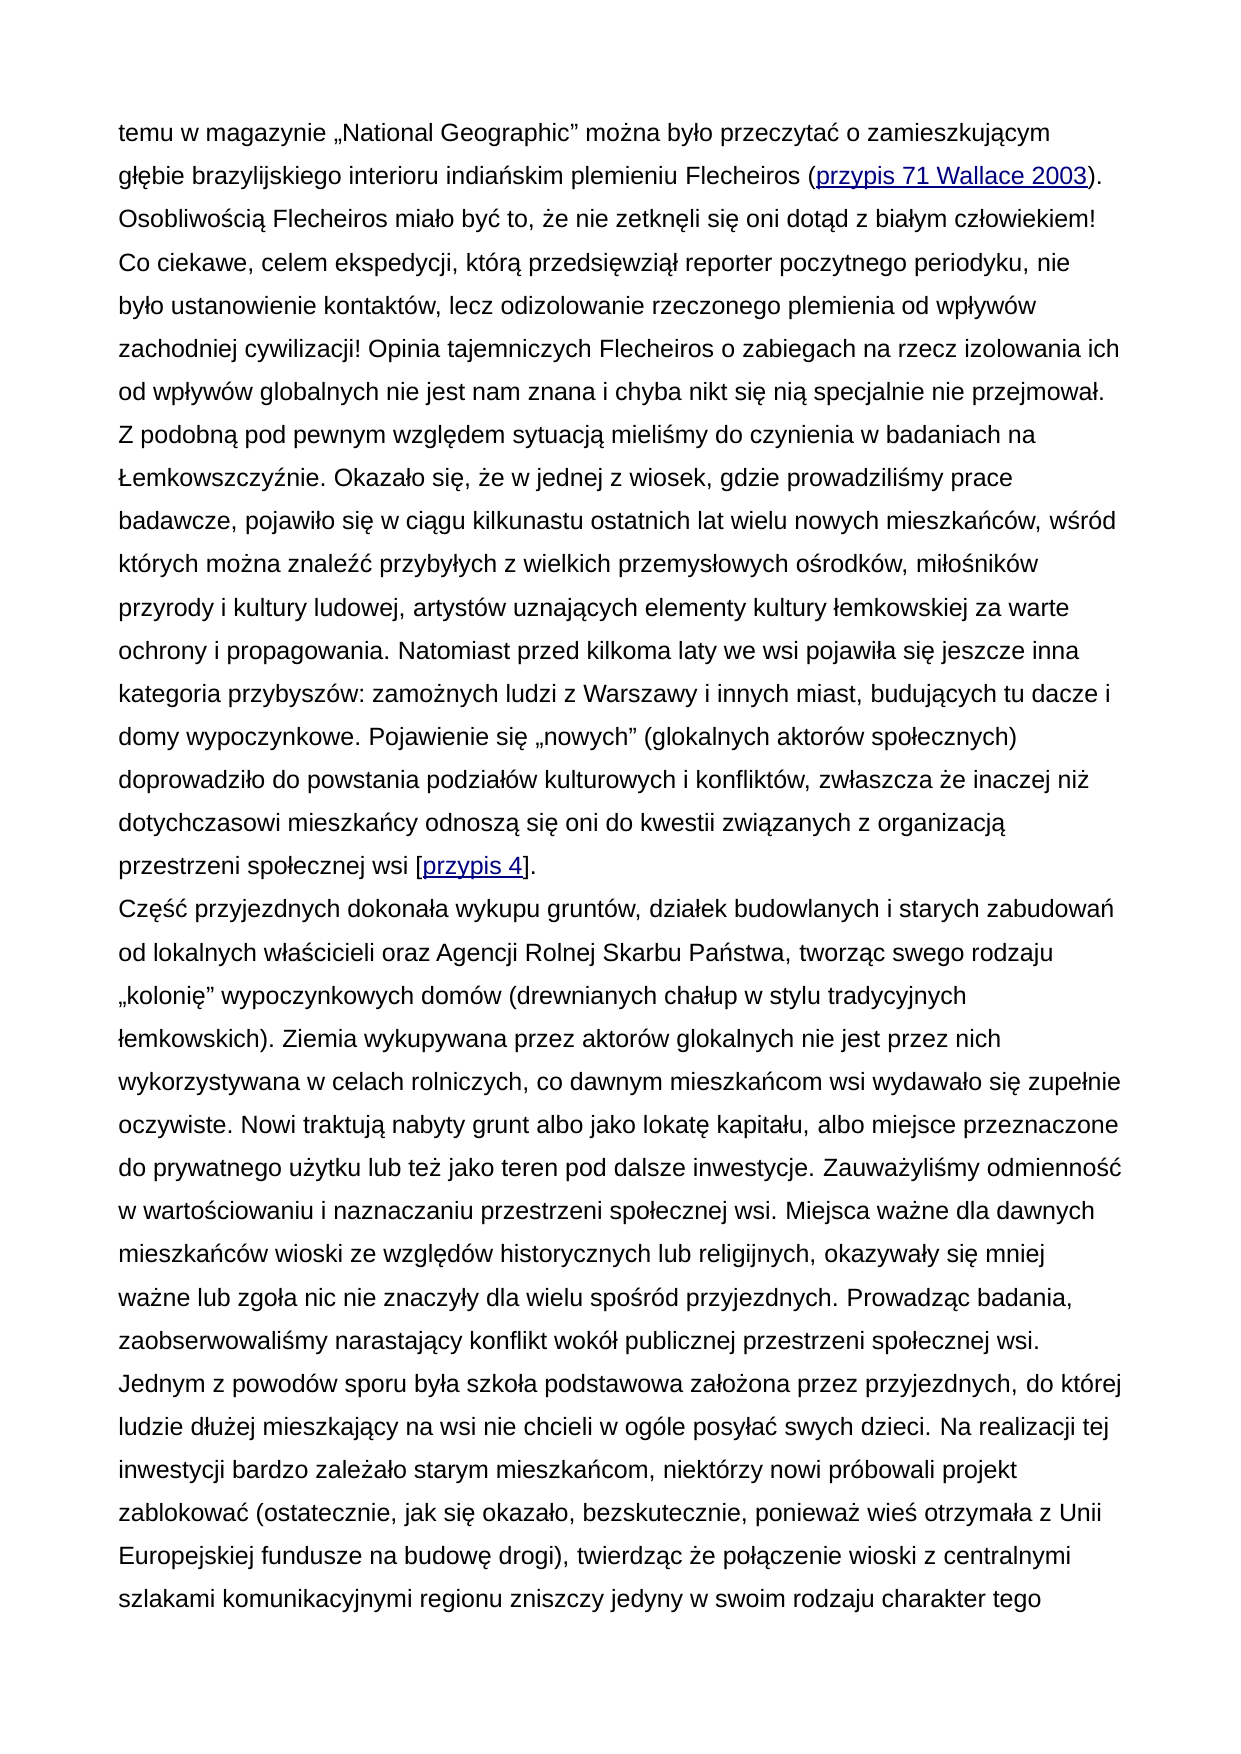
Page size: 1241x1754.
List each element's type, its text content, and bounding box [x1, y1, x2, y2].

text Część przyjezdnych dokonała wykupu gruntów, działek budowlanych i starych zabudowań od lokalnych właścicieli oraz Agencji Rolnej Skarbu Państwa, tworząc swego rodzaju „kolonię” wypoczynkowych domów (drewnianych chałup w stylu tradycyjnych łemkowskich). Ziemia wykupywana przez aktorów glokalnych nie jest przez nich wykorzystywana w celach rolniczych, co dawnym mieszkańcom wsi wydawało się zupełnie oczywiste. Nowi traktują nabyty grunt albo jako lokatę kapitału, albo miejsce przeznaczone do prywatnego użytku lub też jako teren pod dalsze inwestycje. Zauważyliśmy odmienność w wartościowaniu i naznaczaniu przestrzeni społecznej wsi. Miejsca ważne dla dawnych mieszkańców wioski ze względów historycznych lub religijnych, okazywały się mniej ważne lub zgoła nic nie znaczyły dla wielu spośród przyjezdnych. Prowadząc badania, zaobserwowaliśmy narastający konflikt wokół publicznej przestrzeni społecznej wsi. Jednym z powodów sporu była szkoła podstawowa założona przez przyjezdnych, do której ludzie dłużej mieszkający na wsi nie chcieli w ogóle posyłać swych dzieci. Na realizacji tej inwestycji bardzo zależało starym mieszkańcom, niektórzy nowi próbowali projekt zablokować (ostatecznie, jak się okazało, bezskutecznie, ponieważ wieś otrzymała z Unii Europejskiej fundusze na budowę drogi), twierdząc że połączenie wioski z centralnymi szlakami komunikacyjnymi regionu zniszczy jedyny w swoim rodzaju charakter tego [118, 894, 1122, 1613]
text Z podobną pod pewnym względem sytuacją mieliśmy do czynienia w badaniach na Łemkowszczyźnie. Okazało się, że w jednej z wiosek, gdzie prowadziliśmy prace badawcze, pojawiło się w ciągu kilkunastu ostatnich lat wielu nowych mieszkańców, wśród których można znaleźć przybyłych z wielkich przemysłowych ośrodków, miłośników przyrody i kultury ludowej, artystów uznających elementy kultury łemkowskiej za warte ochrony i propagowania. Natomiast przed kilkoma laty we wsi pojawiła się jeszcze inna kategoria przybyszów: zamożnych ludzi z Warszawy i innych miast, budujących tu dacze i domy wypoczynkowe. Pojawienie się „nowych” (glokalnych aktorów społecznych) doprowadziło do powstania podziałów kulturowych i konfliktów, zwłaszcza że inaczej niż dotychczasowi mieszkańcy odnoszą się oni do kwestii związanych z organizacją przestrzeni społecznej wsi [przypis 4]. [118, 420, 1122, 880]
text temu w magazynie „National Geographic” można było przeczytać o zamieszkującym głębie brazylijskiego interioru indiańskim plemieniu Flecheiros (przypis 71 Wallace 2003). Osobliwością Flecheiros miało być to, że nie zetknęli się oni dotąd z białym człowiekiem! Co ciekawe, celem ekspedycji, którą przedsięwziął reporter poczytnego periodyku, nie było ustanowienie kontaktów, lecz odizolowanie rzeczonego plemienia od wpływów zachodniej cywilizacji! Opinia tajemniczych Flecheiros o zabiegach na rzecz izolowania ich od wpływów globalnych nie jest nam znana i chyba nikt się nią specjalnie nie przejmował. [118, 118, 1122, 406]
